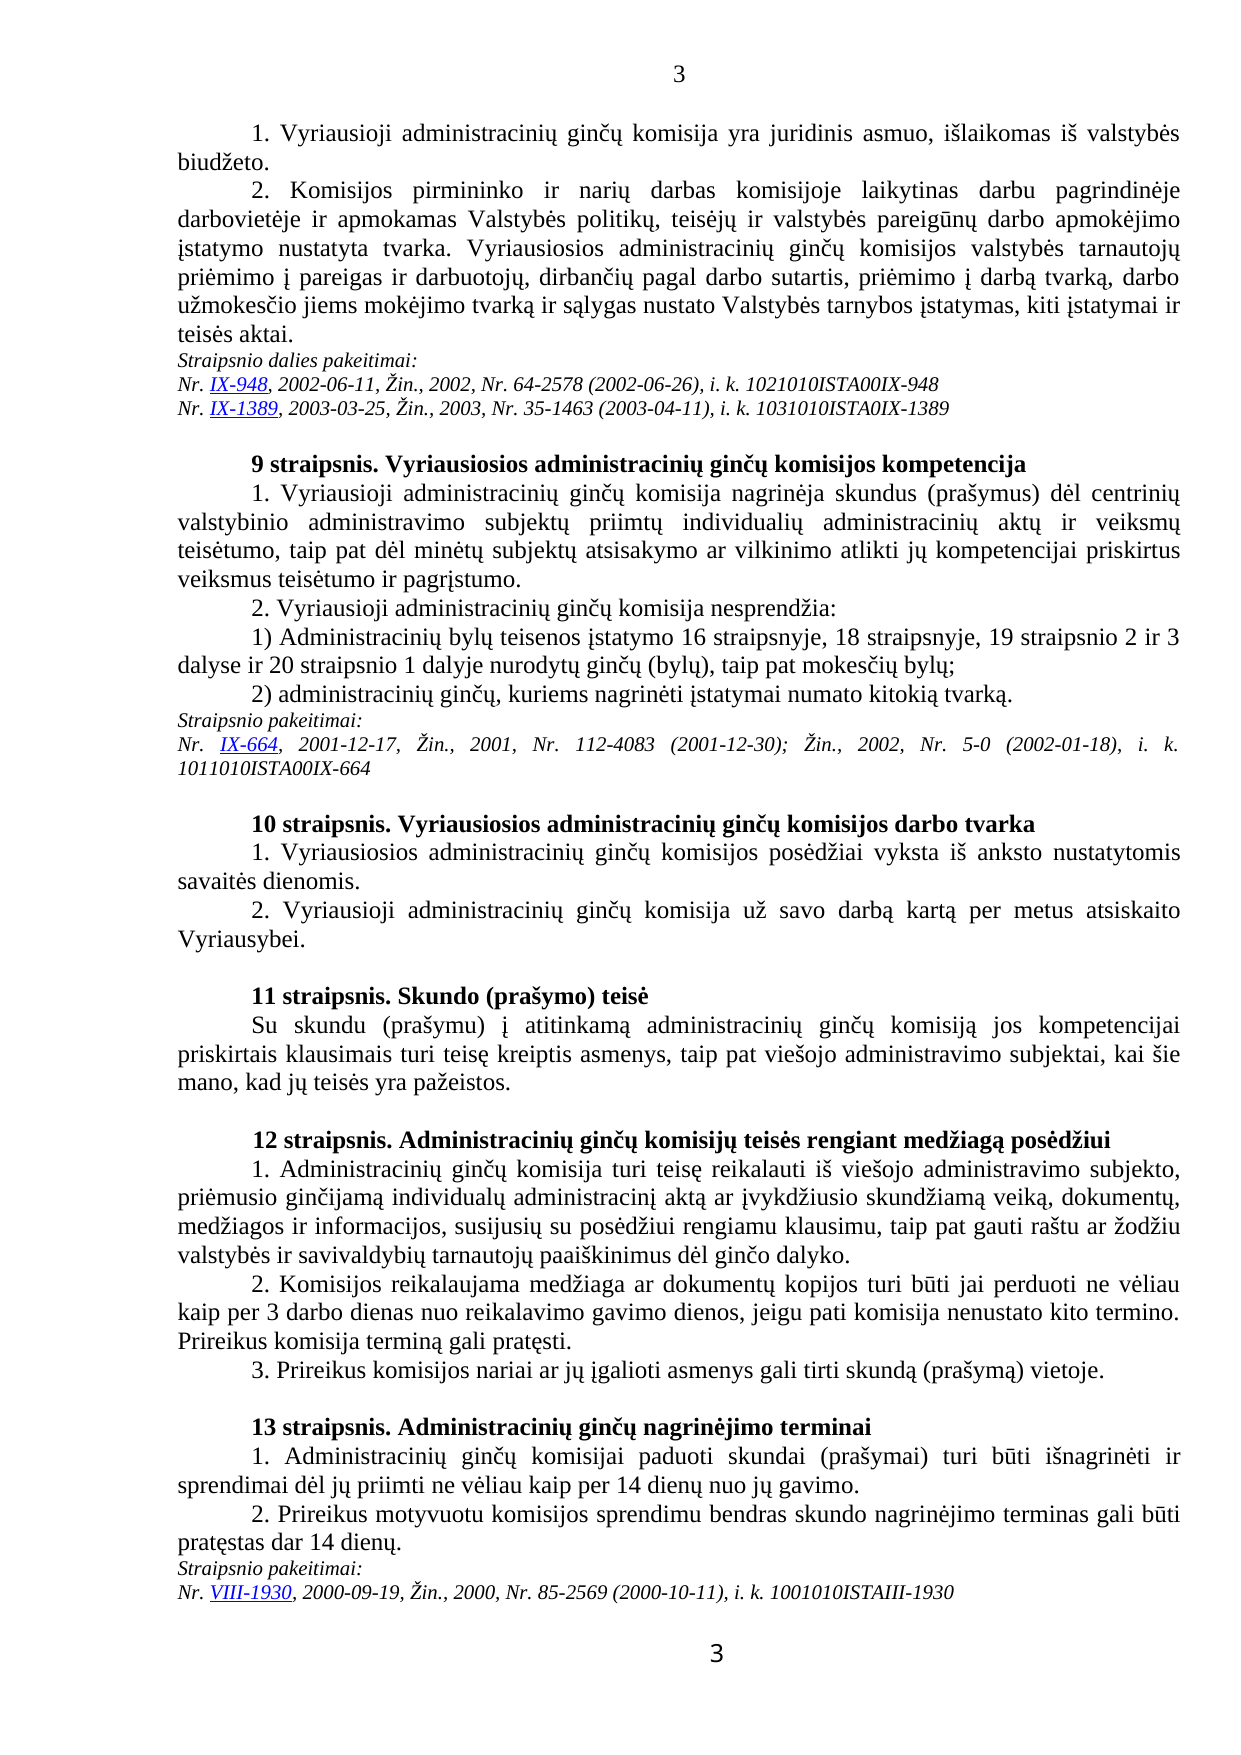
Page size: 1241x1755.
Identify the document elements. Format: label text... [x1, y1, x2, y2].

text Nr. IX-1389, 2003-03-25, Žin., 2003, Nr. 35-1463 (2003-04-11), i. k. 1031010ISTA0IX-1389 [177, 396, 1181, 420]
text 1. Vyriausioji administracinių ginčų komisija yra juridinis asmuo, išlaikomas iš valstybės biudžeto. [177, 118, 1181, 176]
text Su skundu (prašymu) į atitinkamą administracinių ginčų komisiją jos kompetencijai priskirtais klausimais turi teisę kreiptis asmenys, taip pat viešojo administravimo subjektai, kai šie mano, kad jų teisės yra pažeistos. [177, 1010, 1181, 1096]
text 3. Prireikus komisijos nariai ar jų įgalioti asmenys gali tirti skundą (prašymą) vietoje. [177, 1355, 1181, 1384]
text 2) administracinių ginčų, kuriems nagrinėti įstatymai numato kitokią tvarką. [177, 679, 1181, 708]
text 1) Administracinių bylų teisenos įstatymo 16 straipsnyje, 18 straipsnyje, 19 straipsnio 2 ir 3 dalyse ir 20 straipsnio 1 dalyje nurodytų ginčų (bylų), taip pat mokesčių bylų; [177, 622, 1181, 679]
text Straipsnio pakeitimai: [177, 708, 1181, 732]
text Nr. VIII-1930, 2000-09-19, Žin., 2000, Nr. 85-2569 (2000-10-11), i. k. 1001010ISTAIII-1930 [177, 1580, 1181, 1604]
text 12 straipsnis. Administracinių ginčų komisijų teisės rengiant medžiagą posėdžiui [177, 1125, 1181, 1154]
text 2. Komisijos pirmininko ir narių darbas komisijoje laikytinas darbu pagrindinėje darbovietėje ir apmokamas Valstybės politikų, teisėjų ir valstybės pareigūnų darbo apmokėjimo įstatymo nustatyta tvarka. Vyriausiosios administracinių ginčų komisijos valstybės tarnautojų priėmimo į pareigas ir darbuotojų, dirbančių pagal darbo sutartis, priėmimo į darbą tvarką, darbo užmokesčio jiems mokėjimo tvarką ir sąlygas nustato Valstybės tarnybos įstatymas, kiti įstatymai ir teisės aktai. [177, 176, 1181, 348]
text 10 straipsnis. Vyriausiosios administracinių ginčų komisijos darbo tvarka [177, 809, 1181, 837]
text Nr. IX-664, 2001-12-17, Žin., 2001, Nr. 112-4083 (2001-12-30); Žin., 2002, Nr. 5-0 (2002-01-18), i. k. 1011010ISTA00IX-664 [177, 732, 1181, 780]
text 1. Administracinių ginčų komisija turi teisę reikalauti iš viešojo administravimo subjekto, priėmusio ginčijamą individualų administracinį aktą ar įvykdžiusio skundžiamą veiką, dokumentų, medžiagos ir informacijos, susijusių su posėdžiui rengiamu klausimu, taip pat gauti raštu ar žodžiu valstybės ir savivaldybių tarnautojų paaiškinimus dėl ginčo dalyko. [177, 1154, 1181, 1269]
text 2. Prireikus motyvuotu komisijos sprendimu bendras skundo nagrinėjimo terminas gali būti pratęstas dar 14 dienų. [177, 1499, 1181, 1556]
text Straipsnio dalies pakeitimai: [177, 348, 1181, 372]
text 1. Administracinių ginčų komisijai paduoti skundai (prašymai) turi būti išnagrinėti ir sprendimai dėl jų priimti ne vėliau kaip per 14 dienų nuo jų gavimo. [177, 1441, 1181, 1499]
text 2. Vyriausioji administracinių ginčų komisija už savo darbą kartą per metus atsiskaito Vyriausybei. [177, 895, 1181, 952]
text 1. Vyriausiosios administracinių ginčų komisijos posėdžiai vyksta iš anksto nustatytomis savaitės dienomis. [177, 837, 1181, 895]
text 9 straipsnis. Vyriausiosios administracinių ginčų komisijos kompetencija [177, 449, 1181, 478]
text 2. Komisijos reikalaujama medžiaga ar dokumentų kopijos turi būti jai perduoti ne vėliau kaip per 3 darbo dienas nuo reikalavimo gavimo dienos, jeigu pati komisija nenustato kito termino. Prireikus komisija terminą gali pratęsti. [177, 1269, 1181, 1355]
text 13 straipsnis. Administracinių ginčų nagrinėjimo terminai [177, 1412, 1181, 1441]
text Straipsnio pakeitimai: [177, 1556, 1181, 1580]
text 2. Vyriausioji administracinių ginčų komisija nesprendžia: [177, 593, 1181, 622]
text 11 straipsnis. Skundo (prašymo) teisė [177, 981, 1181, 1010]
text Nr. IX-948, 2002-06-11, Žin., 2002, Nr. 64-2578 (2002-06-26), i. k. 1021010ISTA00IX-948 [177, 372, 1181, 396]
text 1. Vyriausioji administracinių ginčų komisija nagrinėja skundus (prašymus) dėl centrinių valstybinio administravimo subjektų priimtų individualių administracinių aktų ir veiksmų teisėtumo, taip pat dėl minėtų subjektų atsisakymo ar vilkinimo atlikti jų kompetencijai priskirtus veiksmus teisėtumo ir pagrįstumo. [177, 478, 1181, 593]
